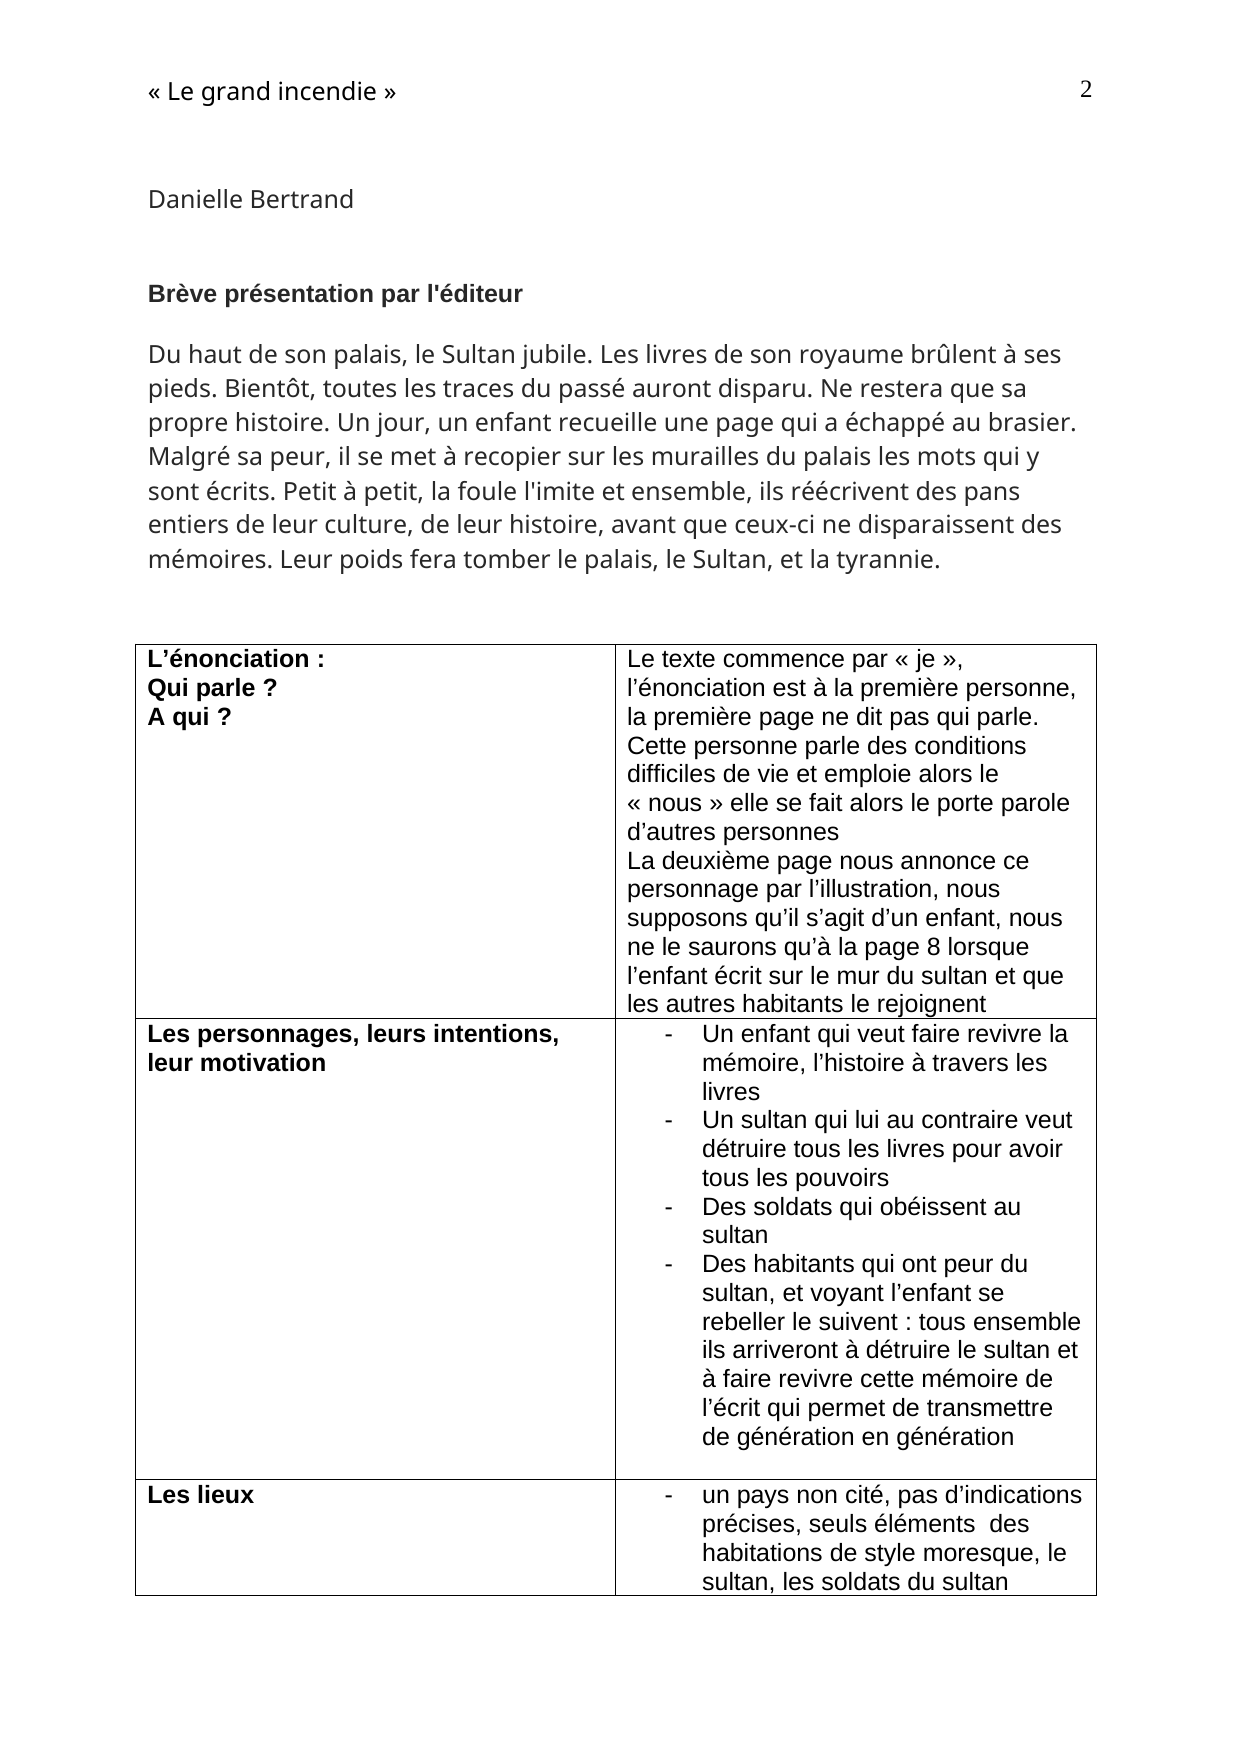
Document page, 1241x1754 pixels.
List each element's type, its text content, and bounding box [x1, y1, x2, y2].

text Danielle Bertrand [148, 148, 1093, 250]
table_cell Un enfant qui veut faire revivre la mémoire, l’histoire à travers les livres Un sultan qui lui au contraire veut détruire tous les livres pour avoir tous les pouvoirs Des soldats qui obéissent au sultan Des habitants qui ont peur du sultan, et voyant l’enfant se rebeller le suivent : tous ensemble ils arriveront à détruire le sultan et à faire revivre cette mémoire de l’écrit qui permet de transmettre de génération en génération [616, 1019, 1096, 1479]
text Du haut de son palais, le Sultan jubile. Les livres de son royaume brûlent à ses pieds. Bientôt, toutes les traces du passé auront disparu. Ne restera que sa propre histoire. Un jour, un enfant recueille une page qui a échappé au brasier. Malgré sa peur, il se met à recopier sur les murailles du palais les mots qui y sont écrits. Petit à petit, la foule l'imite et ensemble, ils réécrivent des pans entiers de leur culture, de leur histoire, avant que ceux-ci ne disparaissent des mémoires. Leur poids fera tomber le palais, le Sultan, et la tyrannie. [148, 337, 1093, 575]
table_cell Les personnages, leurs intentions, leur motivation [136, 1019, 615, 1479]
table_cell Les lieux [136, 1480, 615, 1595]
table_header Le texte commence par « je », l’énonciation est à la première personne, la première page ne dit pas qui parle. Cette personne parle des conditions difficiles de vie et emploie alors le « nous » elle se fait alors le porte parole d’autres personnes La deuxième page nous annonce ce personnage par l’illustration, nous supposons qu’il s’agit d’un enfant, nous ne le saurons qu’à la page 8 lorsque l’enfant écrit sur le mur du sultan et que les autres habitants le rejoignent [616, 645, 1096, 1018]
table_cell un pays non cité, pas d’indications précises, seuls éléments des habitations de style moresque, le sultan, les soldats du sultan [616, 1480, 1096, 1595]
table_header L’énonciation : Qui parle ? A qui ? [136, 645, 615, 1018]
subtitle Brève présentation par l'éditeur [148, 279, 1093, 308]
